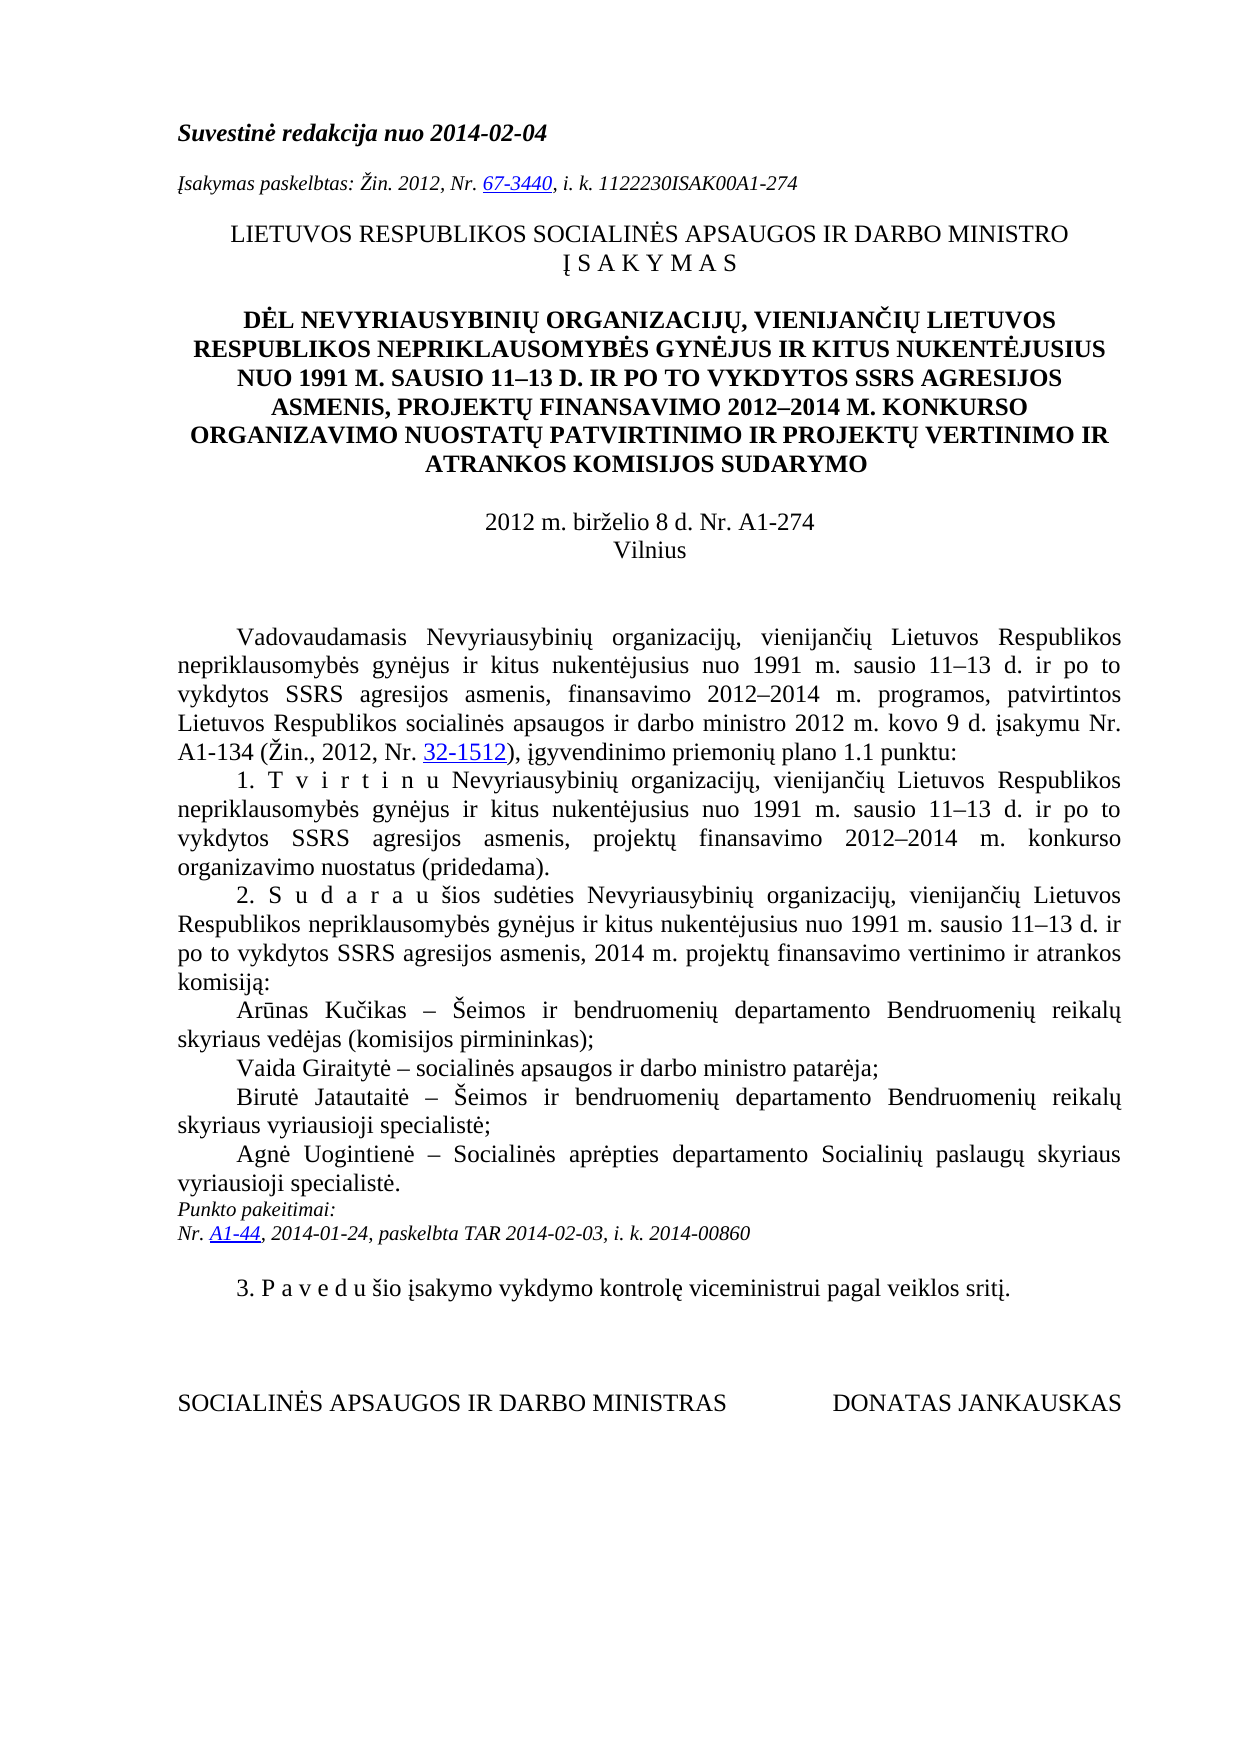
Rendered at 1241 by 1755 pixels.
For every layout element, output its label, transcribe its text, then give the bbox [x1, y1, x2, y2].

text Įsakymas paskelbtas: Žin. 2012, Nr. 67-3440, i. k. 1122230ISAK00A1-274 [177, 171, 1122, 195]
text Vilnius [177, 535, 1122, 564]
text Vaida Giraitytė – socialinės apsaugos ir darbo ministro patarėja; [177, 1053, 1122, 1082]
text 2012 m. birželio 8 d. Nr. A1-274 [177, 507, 1122, 535]
text Agnė Uogintienė – Socialinės aprėpties departamento Socialinių paslaugų skyriaus vyriausioji specialistė. [177, 1139, 1122, 1197]
text Birutė Jatautaitė – Šeimos ir bendruomenių departamento Bendruomenių reikalų skyriaus vyriausioji specialistė; [177, 1082, 1122, 1139]
text Socialinės apsaugos ir darbo ministras Donatas Jankauskas [177, 1388, 1122, 1417]
text Nr. A1-44, 2014-01-24, paskelbta TAR 2014-02-03, i. k. 2014-00860 [177, 1221, 1122, 1245]
text Arūnas Kučikas – Šeimos ir bendruomenių departamento Bendruomenių reikalų skyriaus vedėjas (komisijos pirmininkas); [177, 995, 1122, 1053]
text LIETUVOS RESPUBLIKOS SOCIALINĖS APSAUGOS IR DARBO MINISTRO [177, 219, 1122, 248]
text Suvestinė redakcija nuo 2014-02-04 [177, 118, 1122, 147]
text Vadovaudamasis Nevyriausybinių organizacijų, vienijančių Lietuvos Respublikos nepriklausomybės gynėjus ir kitus nukentėjusius nuo 1991 m. sausio 11–13 d. ir po to vykdytos SSRS agresijos asmenis, finansavimo 2012–2014 m. programos, patvirtintos Lietuvos Respublikos socialinės apsaugos ir darbo ministro 2012 m. kovo 9 d. įsakymu Nr. A1-134 (Žin., 2012, Nr. 32-1512), įgyvendinimo priemonių plano 1.1 punktu: [177, 622, 1122, 765]
text Punkto pakeitimai: [177, 1197, 1122, 1221]
text 3. P a v e d u šio įsakymo vykdymo kontrolę viceministrui pagal veiklos sritį. [177, 1273, 1122, 1302]
text 1. T v i r t i n u Nevyriausybinių organizacijų, vienijančių Lietuvos Respublikos nepriklausomybės gynėjus ir kitus nukentėjusius nuo 1991 m. sausio 11–13 d. ir po to vykdytos SSRS agresijos asmenis, projektų finansavimo 2012–2014 m. konkurso organizavimo nuostatus (pridedama). [177, 765, 1122, 880]
text 2. S u d a r a u šios sudėties Nevyriausybinių organizacijų, vienijančių Lietuvos Respublikos nepriklausomybės gynėjus ir kitus nukentėjusius nuo 1991 m. sausio 11–13 d. ir po to vykdytos SSRS agresijos asmenis, 2014 m. projektų finansavimo vertinimo ir atrankos komisiją: [177, 880, 1122, 995]
text DĖL NEVYRIAUSYBINIŲ ORGANIZACIJŲ, VIENIJANČIŲ LIETUVOS RESPUBLIKOS NEPRIKLAUSOMYBĖS GYNĖJUS IR KITUS NUKENTĖJUSIUS NUO 1991 m. SAUSIO 11–13 d. IR PO TO VYKDYTOS SSRS AGRESIJOS ASMENIS, PROJEKTŲ FINANSAVIMO 2012–2014 m. KONKURSO ORGANIZAVIMO NUOSTATŲ PATVIRTINIMO IR PROJEKTŲ VERTINIMO IR ATRANKOS KOMISIJOS SUDARYMO [177, 305, 1122, 478]
text Į S A K Y M A S [177, 248, 1122, 277]
